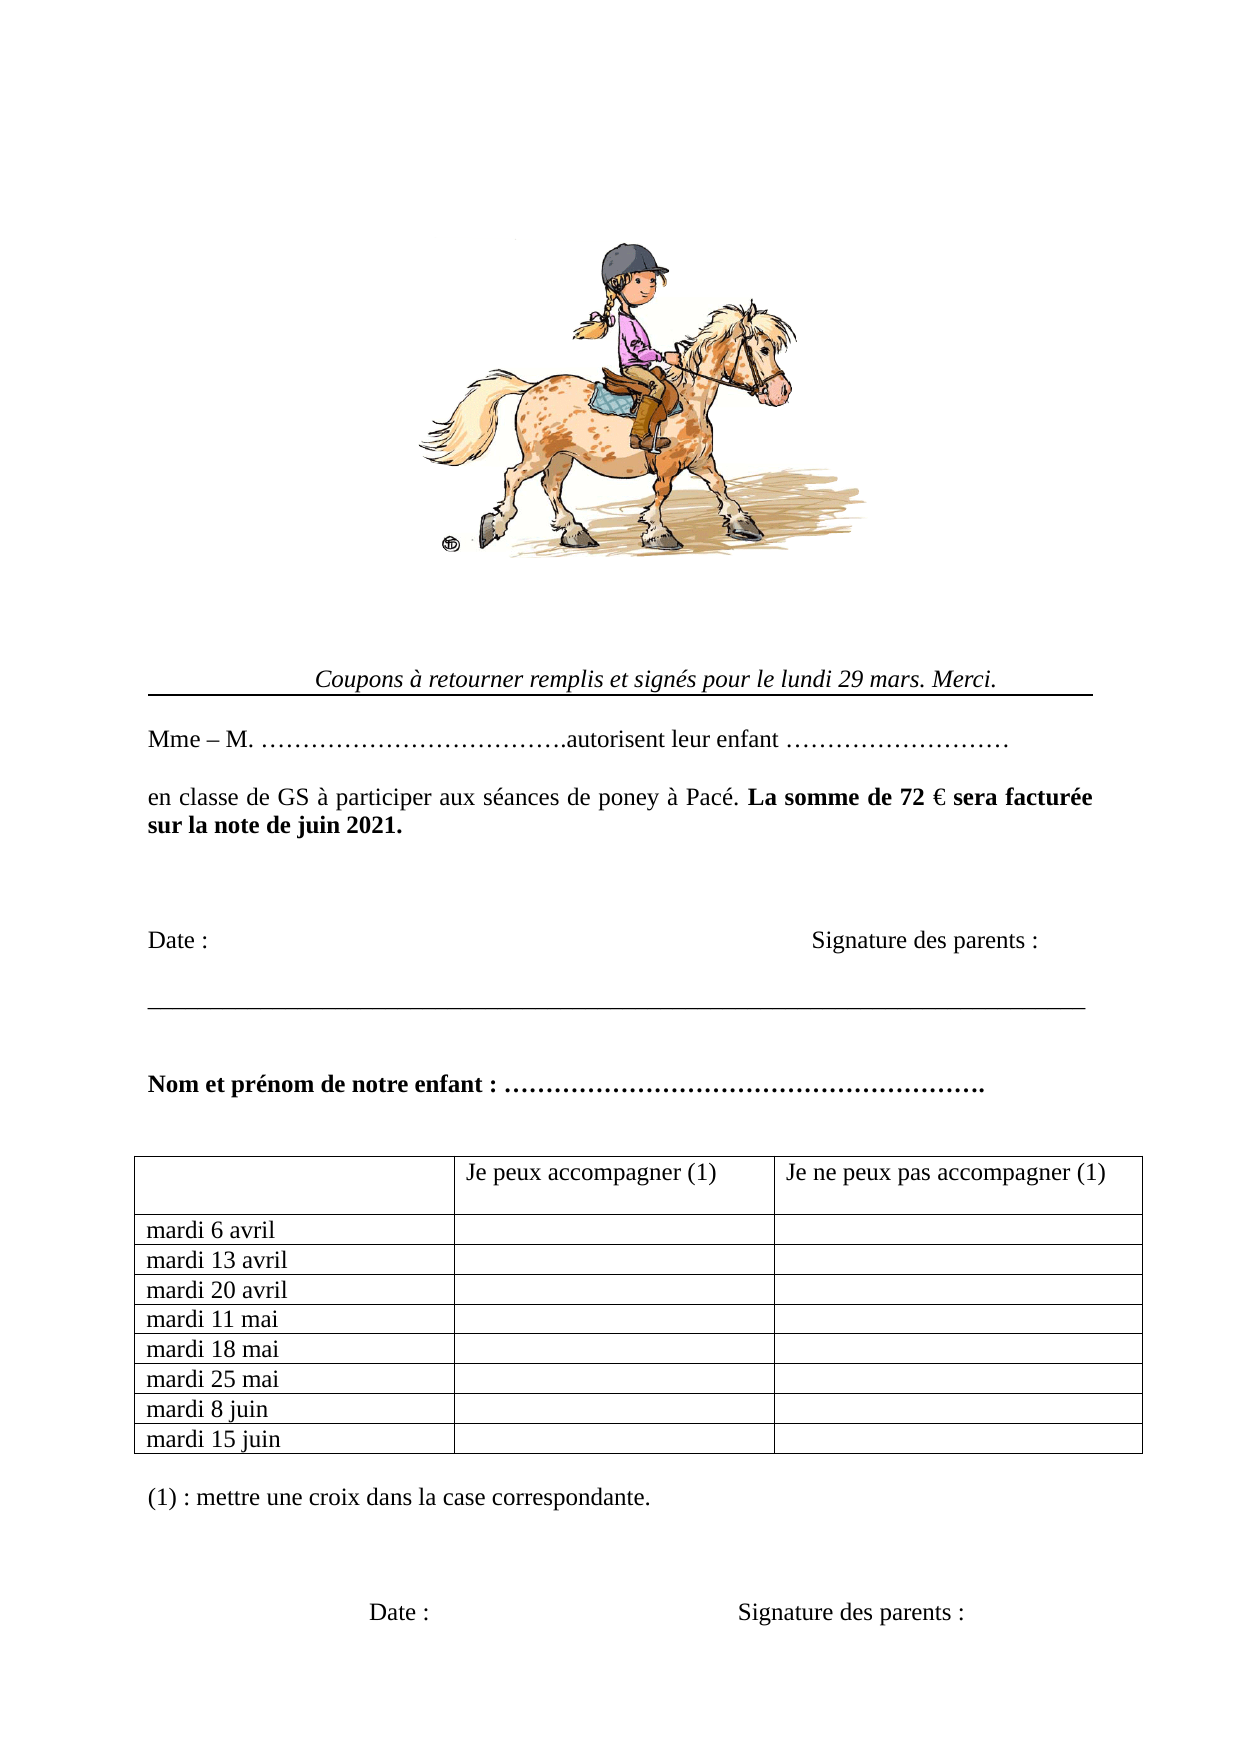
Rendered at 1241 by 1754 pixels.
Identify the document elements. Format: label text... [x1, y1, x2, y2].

table_cell [775, 1305, 1142, 1333]
table_cell mardi 15 juin [135, 1424, 454, 1452]
table_cell [455, 1364, 774, 1393]
table_cell [775, 1334, 1142, 1363]
table_cell mardi 6 avril [135, 1215, 454, 1244]
text (1) : mettre une croix dans la case correspondante. [148, 1482, 1093, 1511]
table_cell mardi 18 mai [135, 1334, 454, 1363]
text ___________________________________________________________________________ [148, 983, 1093, 1012]
table_cell [455, 1245, 774, 1274]
text Mme – M. ……………………………….autorisent leur enfant ……………………… [148, 724, 1093, 753]
table_cell [455, 1215, 774, 1244]
table_cell [775, 1394, 1142, 1423]
text en classe de GS à participer aux séances de poney à Pacé. La somme de 72 € sera facturée sur la note de juin 2021. [148, 782, 1093, 839]
text Date : Signature des parents : [295, 1597, 1093, 1626]
table_cell mardi 13 avril [135, 1245, 454, 1274]
table_header Je ne peux pas accompagner (1) [775, 1157, 1142, 1214]
table_cell [455, 1305, 774, 1333]
text Nom et prénom de notre enfant : …………………………………………………. [148, 1069, 1093, 1098]
table_cell [455, 1334, 774, 1363]
table_cell [775, 1275, 1142, 1303]
table_cell mardi 20 avril [135, 1275, 454, 1303]
table_cell [455, 1424, 774, 1452]
table_cell mardi 8 juin [135, 1394, 454, 1423]
table_header [135, 1157, 454, 1214]
table_cell [455, 1394, 774, 1423]
table_cell [775, 1424, 1142, 1452]
table_cell mardi 11 mai [135, 1305, 454, 1333]
table_cell [775, 1364, 1142, 1393]
subtitle Coupons à retourner remplis et signés pour le lundi 29 mars. Merci. [148, 664, 1093, 694]
table_cell mardi 25 mai [135, 1364, 454, 1393]
table_header Je peux accompagner (1) [455, 1157, 774, 1214]
table_cell [455, 1275, 774, 1303]
table_cell [775, 1215, 1142, 1244]
text Date : Signature des parents : [148, 926, 1093, 954]
table_cell [775, 1245, 1142, 1274]
